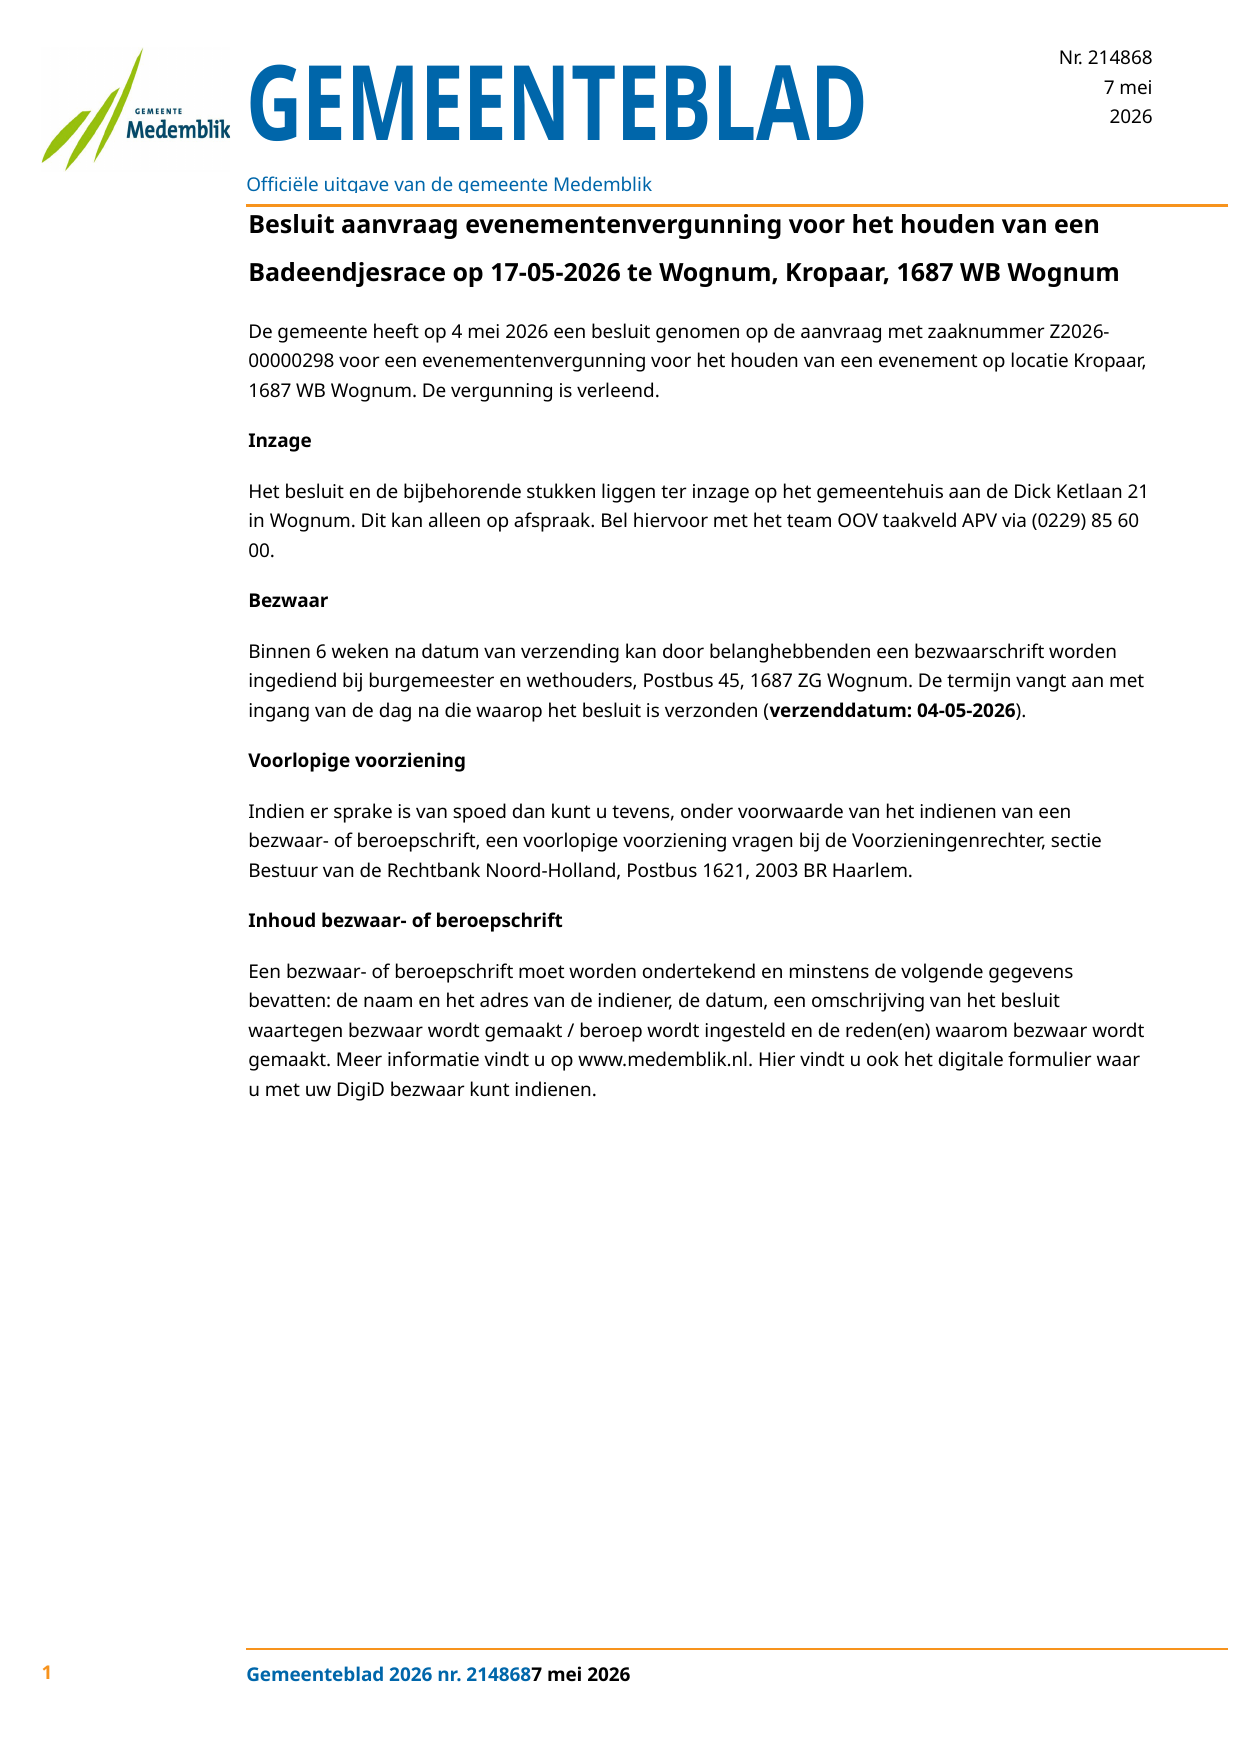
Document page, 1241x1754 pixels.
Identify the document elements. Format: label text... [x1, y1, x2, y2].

text Besluit aanvraag evenementenvergunning voor het houden van een Badeendjesrace op 17-05-2026 te Wognum, Kropaar, 1687 WB Wognum [248, 207, 1152, 288]
picture [41, 47, 231, 172]
text Indien er sprake is van spoed dan kunt u tevens, onder voorwaarde van het indienen van een bezwaar- of beroepschrift, een voorlopige voorziening vragen bij de Voorzieningenrechter, sectie Bestuur van de Rechtbank Noord-Holland, Postbus 1621, 2003 BR Haarlem. [248, 798, 1152, 883]
text Binnen 6 weken na datum van verzending kan door belanghebbenden een bezwaarschrift worden ingediend bij burgemeester en wethouders, Postbus 45, 1687 ZG Wognum. De termijn vangt aan met ingang van de dag na die waarop het besluit is verzonden (verzenddatum: 04-05-2026). [248, 638, 1152, 723]
text De gemeente heeft op 4 mei 2026 een besluit genomen op de aanvraag met zaaknummer Z2026-00000298 voor een evenementenvergunning voor het houden van een evenement op locatie Kropaar, 1687 WB Wognum. De vergunning is verleend. [248, 318, 1152, 403]
text Het besluit en de bijbehorende stukken liggen ter inzage op het gemeentehuis aan de Dick Ketlaan 21 in Wognum. Dit kan alleen op afspraak. Bel hiervoor met het team OOV taakveld APV via (0229) 85 60 00. [248, 478, 1152, 563]
text Een bezwaar- of beroepschrift moet worden ondertekend en minstens de volgende gegevens bevatten: de naam en het adres van de indiener, de datum, een omschrijving van het besluit waartegen bezwaar wordt gemaakt / beroep wordt ingesteld en de reden(en) waarom bezwaar wordt gemaakt. Meer informatie vindt u op www.medemblik.nl. Hier vindt u ook het digitale formulier waar u met uw DigiD bezwaar kunt indienen. [248, 958, 1152, 1102]
text Inhoud bezwaar- of beroepschrift [248, 907, 1152, 933]
text Voorlopige voorziening [248, 747, 1152, 773]
text Inzage [248, 427, 1152, 453]
text Bezwaar [248, 587, 1152, 613]
